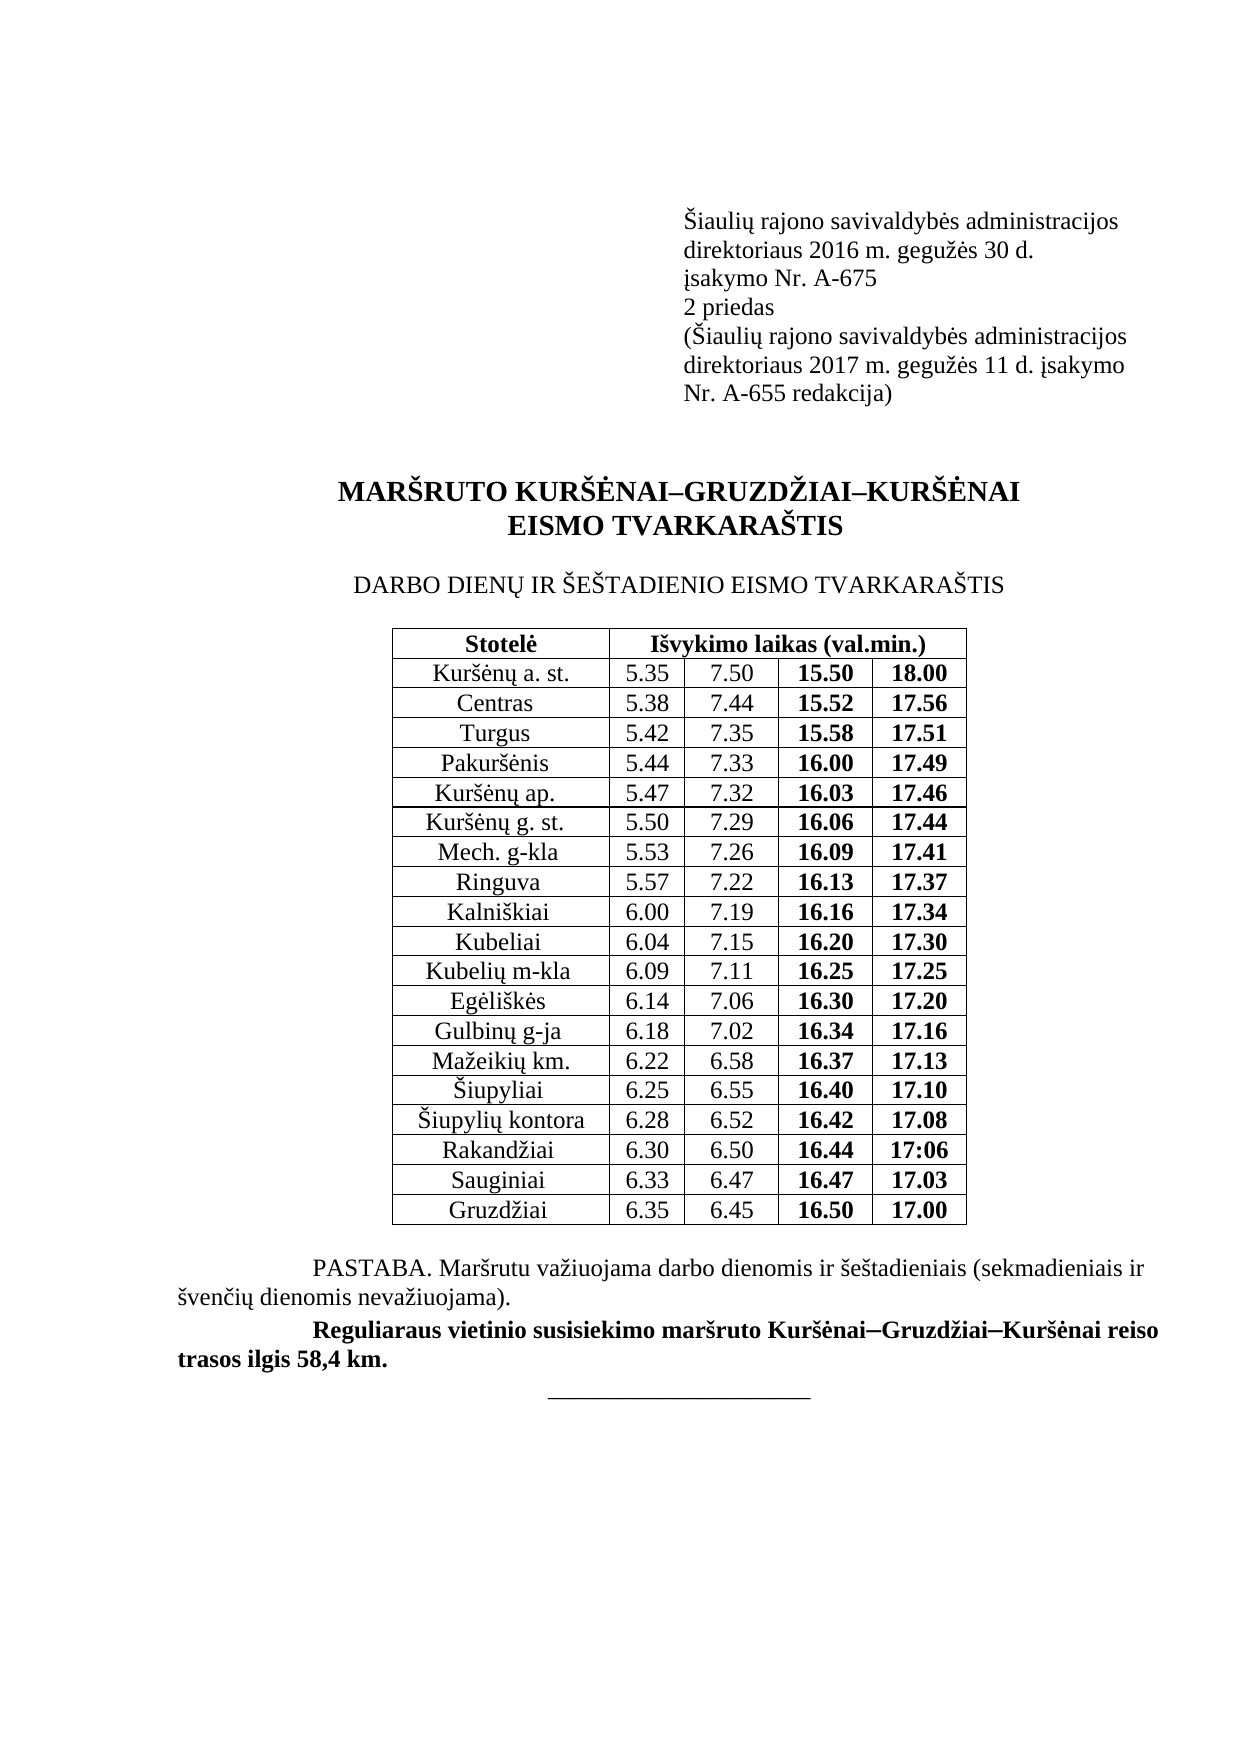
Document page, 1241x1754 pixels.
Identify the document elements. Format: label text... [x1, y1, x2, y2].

table_cell 6.50 [685, 1135, 778, 1164]
table_cell 7.32 [685, 778, 778, 806]
table_cell 16.06 [779, 808, 872, 836]
table_cell 17.10 [873, 1076, 966, 1104]
table_cell 6.25 [610, 1076, 684, 1104]
table_cell 6.47 [685, 1165, 778, 1194]
table_cell 16.20 [779, 927, 872, 955]
table_cell 17.20 [873, 986, 966, 1015]
table_cell 7.33 [685, 748, 778, 777]
table_cell 17.00 [873, 1195, 966, 1223]
table_cell 6.18 [610, 1016, 684, 1045]
table_cell 7.19 [685, 897, 778, 926]
table_cell 6.33 [610, 1165, 684, 1194]
text DARBO DIENŲ IR ŠEŠTADIENIO EISMO TVARKARAŠTIS [177, 570, 1181, 599]
table_header Stotelė [393, 629, 609, 657]
table_cell 6.04 [610, 927, 684, 955]
table_cell 17.51 [873, 718, 966, 747]
table_cell 16.42 [779, 1105, 872, 1134]
table_cell 7.50 [685, 659, 778, 687]
table_cell 15.52 [779, 688, 872, 717]
table_cell 16.34 [779, 1016, 872, 1045]
table_header Išvykimo laikas (val.min.) [610, 629, 966, 657]
table_cell Egėliškės [393, 986, 609, 1015]
table_cell 5.35 [610, 659, 684, 687]
table_cell 17.49 [873, 748, 966, 777]
table_cell 17.25 [873, 956, 966, 985]
table_cell 7.22 [685, 867, 778, 896]
table_cell Mech. g-kla [393, 837, 609, 866]
table_cell 6.55 [685, 1076, 778, 1104]
text Nr. A-655 redakcija) [683, 378, 1181, 407]
table_cell 17.37 [873, 867, 966, 896]
table_cell 17.03 [873, 1165, 966, 1194]
table_cell 16.13 [779, 867, 872, 896]
table_cell 6.00 [610, 897, 684, 926]
table_cell 16.40 [779, 1076, 872, 1104]
table_cell 17.41 [873, 837, 966, 866]
table_cell Ringuva [393, 867, 609, 896]
table_cell 7.02 [685, 1016, 778, 1045]
text MARŠRUTO KURŠĖNAI–GRUZDŽIAI–KURŠĖNAI [177, 474, 1181, 508]
text direktoriaus 2017 m. gegužės 11 d. įsakymo [683, 350, 1181, 378]
table_cell 16.03 [779, 778, 872, 806]
table_cell 17.30 [873, 927, 966, 955]
table_cell 6.09 [610, 956, 684, 985]
table_cell 5.47 [610, 778, 684, 806]
table_cell Kubelių m-kla [393, 956, 609, 985]
table_cell 16.30 [779, 986, 872, 1015]
table_cell Rakandžiai [393, 1135, 609, 1164]
table_cell 18.00 [873, 659, 966, 687]
table_cell 5.53 [610, 837, 684, 866]
table_cell 6.28 [610, 1105, 684, 1134]
text EISMO TVARKARAŠTIS [177, 508, 1181, 541]
table_cell 15.58 [779, 718, 872, 747]
table_cell 16.09 [779, 837, 872, 866]
table_cell 17.13 [873, 1046, 966, 1074]
text direktoriaus 2016 m. gegužės 30 d. [683, 235, 1181, 263]
table_cell Kuršėnų g. st. [393, 808, 609, 836]
table_cell 16.25 [779, 956, 872, 985]
table_cell 5.42 [610, 718, 684, 747]
table_cell Kuršėnų ap. [393, 778, 609, 806]
table_cell Centras [393, 688, 609, 717]
table_cell Šiupyliai [393, 1076, 609, 1104]
table_cell 6.35 [610, 1195, 684, 1223]
text _____________________ [177, 1373, 1181, 1402]
table_cell 7.06 [685, 986, 778, 1015]
text įsakymo Nr. A-675 [683, 263, 1181, 292]
table_cell 6.22 [610, 1046, 684, 1074]
table_cell 6.45 [685, 1195, 778, 1223]
table_cell Šiupylių kontora [393, 1105, 609, 1134]
table_cell 17.16 [873, 1016, 966, 1045]
table_cell 16.00 [779, 748, 872, 777]
table_cell Gulbinų g-ja [393, 1016, 609, 1045]
table_cell 7.44 [685, 688, 778, 717]
table_cell 7.35 [685, 718, 778, 747]
table_cell 16.44 [779, 1135, 872, 1164]
table_cell Kalniškiai [393, 897, 609, 926]
table_cell 17:06 [873, 1135, 966, 1164]
table_cell 16.50 [779, 1195, 872, 1223]
text 2 priedas [683, 292, 1181, 321]
table_cell 6.52 [685, 1105, 778, 1134]
table_cell 7.15 [685, 927, 778, 955]
table_cell 17.08 [873, 1105, 966, 1134]
table_cell Gruzdžiai [393, 1195, 609, 1223]
text Reguliaraus vietinio susisiekimo maršruto Kuršėnai–Gruzdžiai–Kuršėnai reiso trasos ilgis 58,4 km. [177, 1311, 1181, 1373]
table_cell 17.46 [873, 778, 966, 806]
table_cell 5.44 [610, 748, 684, 777]
table_cell Kubeliai [393, 927, 609, 955]
table_cell 6.30 [610, 1135, 684, 1164]
table_cell Sauginiai [393, 1165, 609, 1194]
table_cell Mažeikių km. [393, 1046, 609, 1074]
text Šiaulių rajono savivaldybės administracijos [683, 206, 1181, 235]
table_cell 5.57 [610, 867, 684, 896]
text PASTABA. Maršrutu važiuojama darbo dienomis ir šeštadieniais (sekmadieniais ir švenčių dienomis nevažiuojama). [177, 1253, 1181, 1311]
table_cell 6.14 [610, 986, 684, 1015]
table_cell 6.58 [685, 1046, 778, 1074]
table_cell 7.29 [685, 808, 778, 836]
table_cell 17.44 [873, 808, 966, 836]
table_cell Pakuršėnis [393, 748, 609, 777]
table_cell 7.26 [685, 837, 778, 866]
table_cell 17.56 [873, 688, 966, 717]
table_cell 16.37 [779, 1046, 872, 1074]
text (Šiaulių rajono savivaldybės administracijos [683, 321, 1181, 350]
table_cell 5.38 [610, 688, 684, 717]
table_cell 5.50 [610, 808, 684, 836]
table_cell 17.34 [873, 897, 966, 926]
table_cell 16.16 [779, 897, 872, 926]
table_cell 16.47 [779, 1165, 872, 1194]
table_cell Kuršėnų a. st. [393, 659, 609, 687]
table_cell 7.11 [685, 956, 778, 985]
table_cell 15.50 [779, 659, 872, 687]
table_cell Turgus [393, 718, 609, 747]
